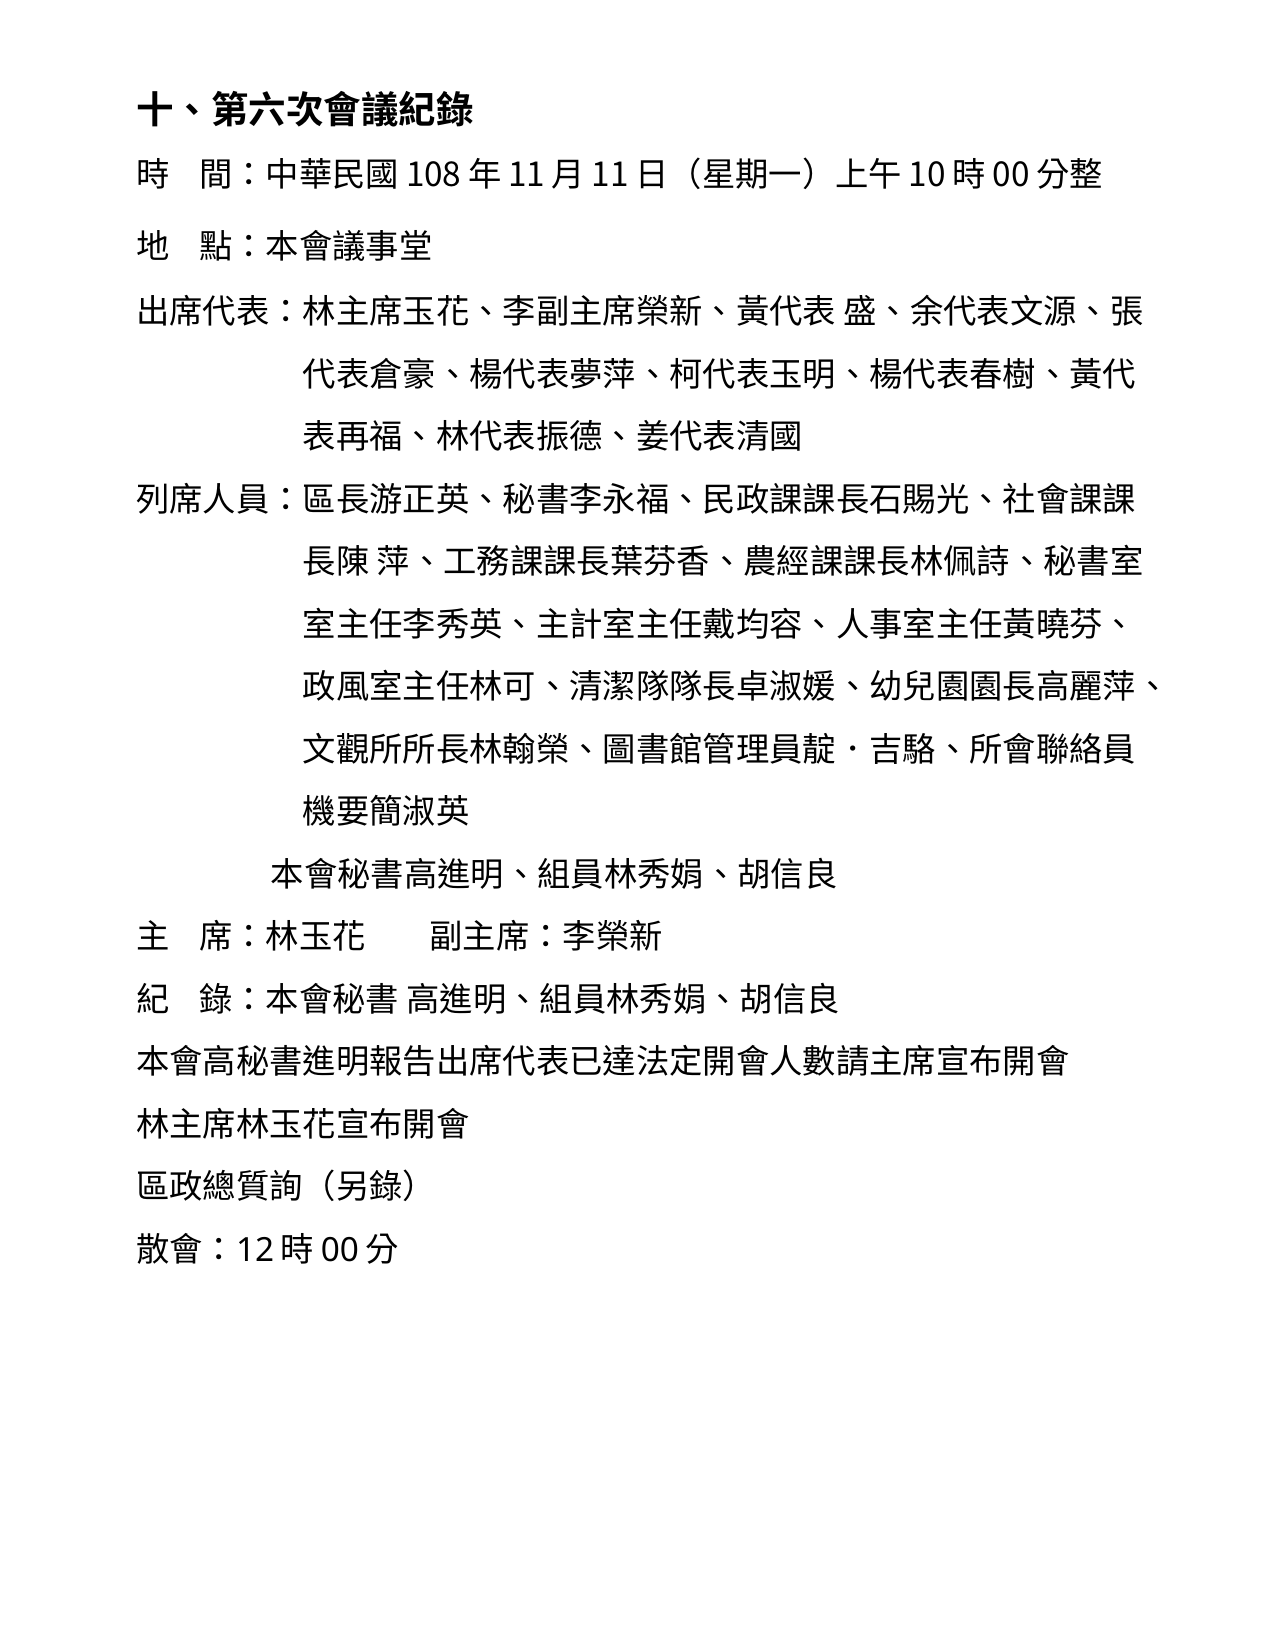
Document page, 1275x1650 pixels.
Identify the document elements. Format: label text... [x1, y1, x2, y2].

text 本會秘書高進明、組員林秀娟、胡信良 [236, 836, 1152, 899]
text 林主席林玉花宣布開會 [136, 1086, 1152, 1149]
text 地 點：本會議事堂 [136, 199, 1152, 274]
text 十、第六次會議紀錄 [136, 74, 1152, 136]
text 本會高秘書進明報告出席代表已達法定開會人數請主席宣布開會 [136, 1024, 1152, 1086]
text 列席人員：區長游正英、秘書李永福、民政課課長石賜光、社會課課長陳 萍、工務課課長葉芬香、農經課課長林佩詩、秘書室室主任李秀英、主計室主任戴均容、人事室主任黃曉芬、政風室主任林可、清潔隊隊長卓淑媛、幼兒園園長高麗萍、文觀所所長林翰榮、圖書館管理員靛．吉駱、所會聯絡員 機要簡淑英 [136, 461, 1152, 836]
text 區政總質詢（另錄） [136, 1149, 1152, 1211]
text 出席代表：林主席玉花、李副主席榮新、黃代表 盛、余代表文源、張代表倉豪、楊代表夢萍、柯代表玉明、楊代表春樹、黃代表再福、林代表振德、姜代表清國 [136, 274, 1152, 461]
text 時 間：中華民國108年11月11日（星期一）上午10時00分整 [136, 136, 1152, 199]
text 主 席：林玉花 副主席：李榮新 [136, 899, 1152, 961]
text 紀 錄：本會秘書 高進明、組員林秀娟、胡信良 [136, 961, 1152, 1024]
text 散會：12時00分 [136, 1211, 1152, 1274]
